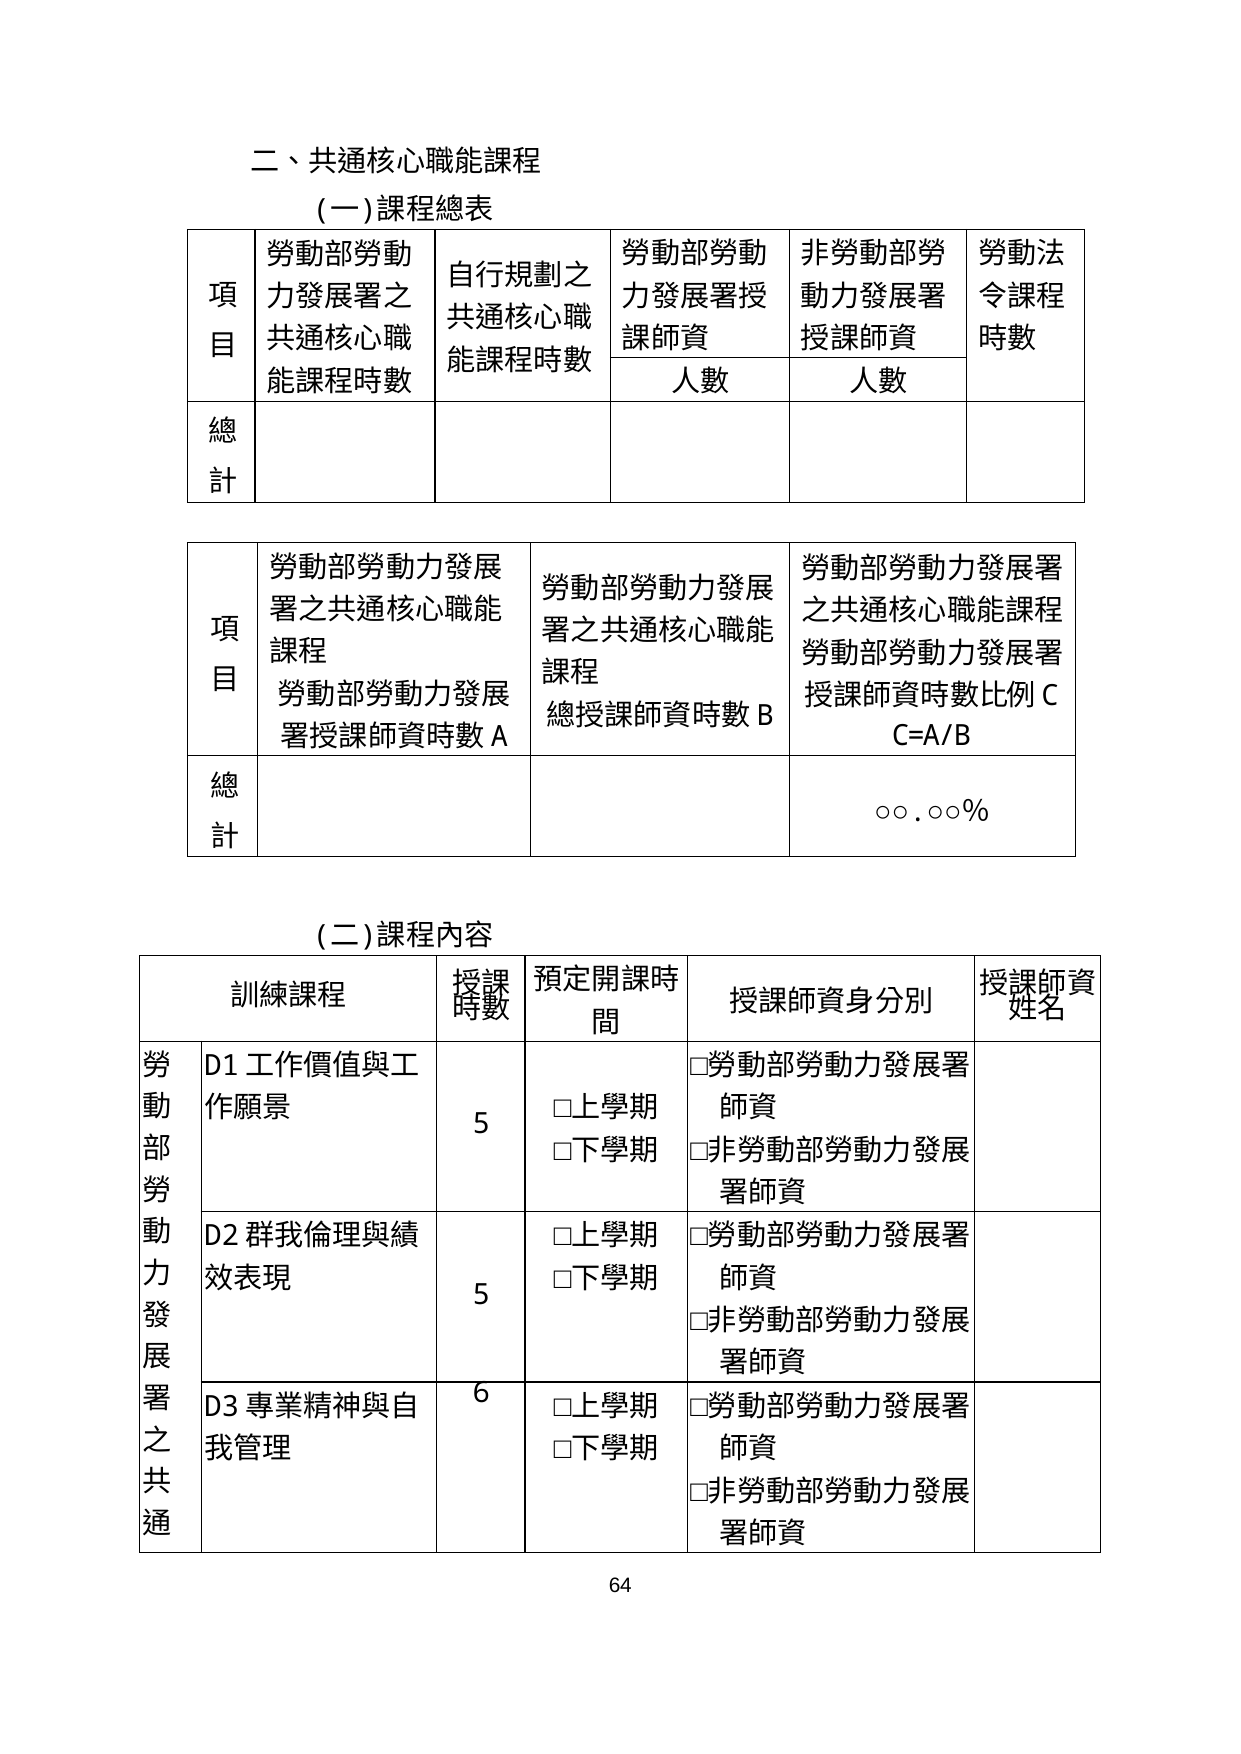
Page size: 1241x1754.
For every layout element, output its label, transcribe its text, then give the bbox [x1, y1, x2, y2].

table_cell D2群我倫理與績效表現 [202, 1212, 436, 1381]
table_header 訓練課程 [140, 956, 436, 1041]
table_header 勞動部勞動力發展署之共通核心職能課程 勞動部勞動力發展署授課師資時數A [258, 543, 530, 755]
table_cell [975, 1212, 1100, 1381]
table_cell [975, 1042, 1100, 1211]
table_header 授課師資身分別 [688, 956, 974, 1041]
table_cell [967, 402, 1084, 502]
table_cell [790, 402, 966, 502]
table_header 勞動部勞動力發展署之共通核心職能課程 勞動部勞動力發展署授課師資時數比例C C=A/B [790, 543, 1075, 755]
table_cell □上學期 □下學期 [526, 1212, 687, 1381]
table_cell □勞動部勞動力發展署師資 □非勞動部勞動力發展署師資 [688, 1212, 974, 1381]
table_header 勞動法令課程時數 [967, 230, 1084, 401]
table_header 勞動部勞動力發展署之共通核心職能課程 總授課師資時數B [531, 543, 789, 755]
table_cell □上學期 □下學期 [526, 1042, 687, 1211]
table_cell [258, 756, 530, 856]
table_cell D3專業精神與自我管理 [202, 1383, 436, 1552]
table_cell [975, 1383, 1100, 1552]
text (一)課程總表 [312, 181, 1053, 229]
table_cell [256, 402, 434, 502]
table_header 項目 [188, 543, 257, 755]
text 二、共通核心職能課程 [250, 133, 1053, 181]
table_cell 勞動部勞動力發展署之共通 [140, 1042, 201, 1552]
table_cell [531, 756, 789, 856]
table_header 授課師資姓名 [975, 956, 1100, 1041]
table_cell □勞動部勞動力發展署師資 □非勞動部勞動力發展署師資 [688, 1042, 974, 1211]
table_cell D1工作價值與工作願景 [202, 1042, 436, 1211]
table_cell 6 [437, 1383, 524, 1552]
table_cell 總計 [188, 756, 257, 856]
table_header 預定開課時間 [526, 956, 687, 1041]
table_header 勞動部勞動力發展署之共通核心職能課程時數 [256, 230, 434, 401]
table_cell ○○.○○％ [790, 756, 1075, 856]
text (二)課程內容 [312, 907, 1053, 955]
table_header 勞動部勞動力發展署授課師資 [611, 230, 789, 357]
table_cell □上學期 □下學期 [526, 1383, 687, 1552]
table_cell 人數 [611, 358, 789, 401]
table_cell 5 [437, 1212, 524, 1381]
table_cell [436, 402, 610, 502]
table_header 項目 [188, 230, 254, 401]
table_cell 5 [437, 1042, 524, 1211]
table_cell □勞動部勞動力發展署師資 □非勞動部勞動力發展署師資 [688, 1383, 974, 1552]
table_cell 人數 [790, 358, 966, 401]
table_header 授課時數 [437, 956, 524, 1041]
table_header 非勞動部勞動力發展署授課師資 [790, 230, 966, 357]
table_header 自行規劃之共通核心職能課程時數 [436, 230, 610, 401]
table_cell 總計 [188, 402, 254, 502]
table_cell [611, 402, 789, 502]
